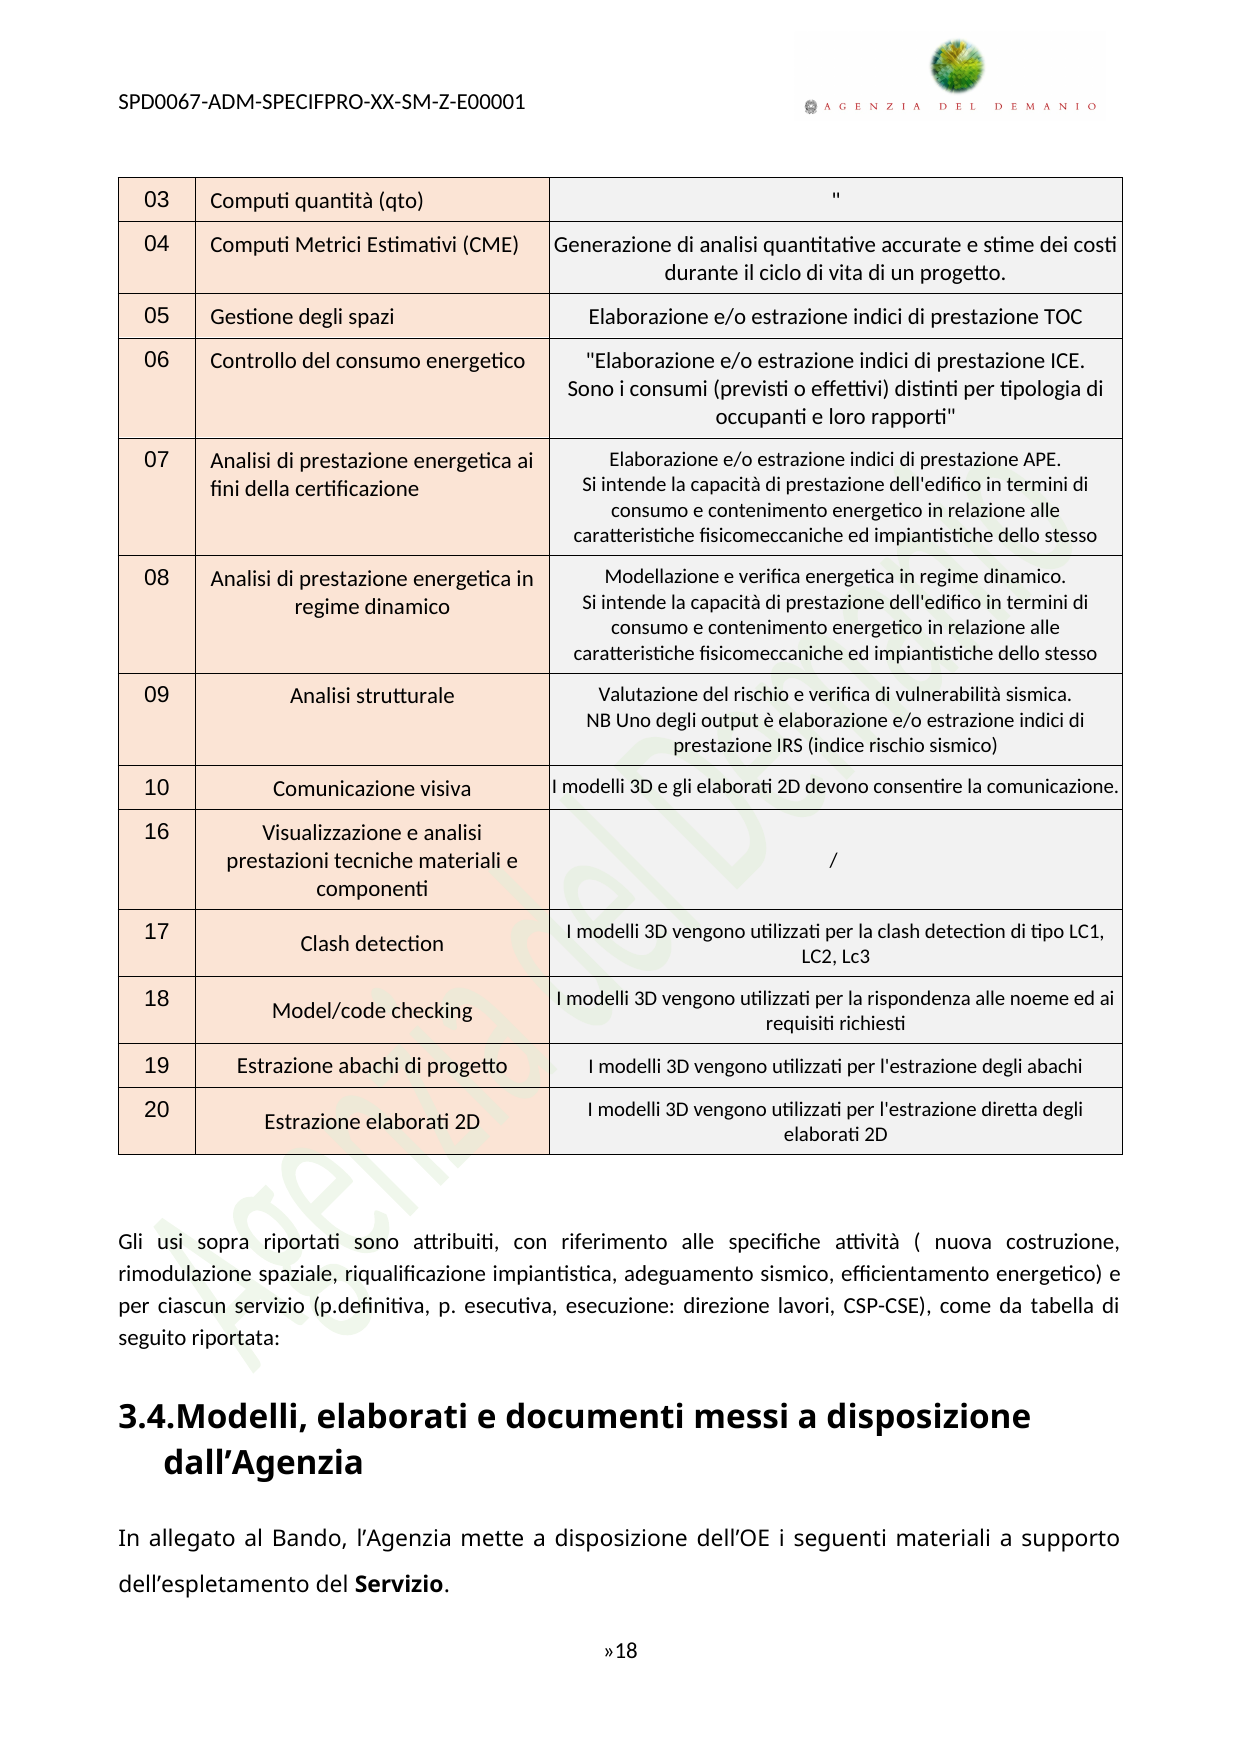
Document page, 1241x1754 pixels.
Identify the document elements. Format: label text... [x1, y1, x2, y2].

list Modelli, elaborati e documenti messi a disposizione dall’Agenzia [118, 1393, 1122, 1484]
table_cell Analisi di prestazione energetica in regime dinamico [196, 556, 549, 673]
table_cell 06 [119, 339, 195, 437]
table_cell [527, 932, 549, 976]
table_cell Valutazione del rischio e verifica di vulnerabilità sismica. NB Uno degli output è elaborazione e/o estrazione indici di prestazione IRS (indice rischio sismico) [783, 674, 1122, 765]
table_cell "Elaborazione e/o estrazione indici di prestazione ICE. Sono i consumi (previsti o effettivi) distinti per tipologia di occupanti e loro rapporti" [550, 339, 1122, 437]
text Gli usi sopra riportati sono attribuiti, con riferimento alle specifiche attività ( nuova costruzione, rimodulazione spaziale, riqualificazione impiantistica, adeguamento sismico, efficientamento energetico) e per ciascun servizio (p.definitiva, p. esecutiva, esecuzione: direzione lavori, CSP-CSE), come da tabella di seguito riportata: [118, 1227, 237, 1352]
table_cell Controllo del consumo energetico [196, 339, 549, 437]
table_cell Visualizzazione e analisi prestazioni tecniche materiali e componenti [196, 810, 549, 909]
table_cell 08 [119, 556, 195, 673]
table_cell Elaborazione e/o estrazione indici di prestazione TOC [550, 294, 1122, 337]
table_cell Valutazione del rischio e verifica di vulnerabilità sismica. NB Uno degli output è elaborazione e/o estrazione indici di prestazione IRS (indice rischio sismico) [550, 674, 830, 765]
table_cell I modelli 3D vengono utilizzati per l'estrazione degli abachi [550, 1044, 1122, 1087]
table_cell Comunicazione visiva [196, 766, 549, 809]
table_cell I modelli 3D vengono utilizzati per l'estrazione diretta degli elaborati 2D [550, 1088, 1122, 1154]
table_cell Estrazione abachi di progetto [438, 1044, 500, 1087]
table_cell " [550, 178, 1122, 221]
table_cell Estrazione elaborati 2D [348, 1113, 407, 1154]
table_cell I modelli 3D vengono utilizzati per la clash detection di tipo LC1, LC2, Lc3 [550, 910, 1122, 976]
table_cell Generazione di analisi quantitative accurate e stime dei costi durante il ciclo di vita di un progetto. [550, 222, 1122, 293]
table_cell Estrazione abachi di progetto [498, 1044, 529, 1082]
table_cell Estrazione elaborati 2D [427, 1088, 549, 1154]
text In allegato al Bando, l’Agenzia mette a disposizione dell’OE i seguenti materiali a supporto dell’espletamento del Servizio. [118, 1522, 1122, 1600]
table_cell 03 [119, 178, 195, 221]
table_cell / [588, 810, 1122, 909]
table_cell I modelli 3D e gli elaborati 2D devono consentire la comunicazione. [638, 766, 735, 809]
table_cell Computi Metrici Estimativi (CME) [196, 222, 549, 293]
table_cell 07 [119, 439, 195, 555]
table_cell 20 [119, 1088, 195, 1154]
table_cell I modelli 3D e gli elaborati 2D devono consentire la comunicazione. [715, 766, 775, 809]
table_cell 04 [119, 222, 195, 293]
table_cell 09 [119, 674, 195, 765]
table_cell Elaborazione e/o estrazione indici di prestazione APE. Si intende la capacità di prestazione dell'edifico in termini di consumo e contenimento energetico in relazione alle caratteristiche fisicomeccaniche ed impiantistiche dello stesso [550, 439, 1122, 555]
table_cell Gestione degli spazi [196, 294, 549, 337]
table_cell Analisi strutturale [196, 674, 549, 765]
table_cell 17 [119, 910, 195, 976]
table_cell 10 [119, 766, 195, 809]
table_cell Analisi di prestazione energetica ai fini della certificazione [196, 439, 549, 555]
text Gli usi sopra riportati sono attribuiti, con riferimento alle specifiche attività ( nuova costruzione, rimodulazione spaziale, riqualificazione impiantistica, adeguamento sismico, efficientamento energetico) e per ciascun servizio (p.definitiva, p. esecutiva, esecuzione: direzione lavori, CSP-CSE), come da tabella di seguito riportata: [178, 1227, 1122, 1352]
table_cell 16 [119, 810, 195, 909]
table_cell Estrazione abachi di progetto [196, 1044, 397, 1087]
table_cell 05 [119, 294, 195, 337]
table_cell 19 [119, 1044, 195, 1087]
table_cell 18 [119, 977, 195, 1043]
table_cell Computi quantità (qto) [196, 178, 549, 221]
table_cell Model/code checking [196, 977, 549, 1043]
table_cell Estrazione abachi di progetto [401, 1044, 461, 1087]
table_cell I modelli 3D vengono utilizzati per la rispondenza alle noeme ed ai requisiti richiesti [550, 977, 1122, 1043]
table_cell Estrazione elaborati 2D [196, 1088, 445, 1154]
table_cell [550, 810, 667, 909]
table_cell I modelli 3D e gli elaborati 2D devono consentire la comunicazione. [758, 766, 1122, 809]
table_cell I modelli 3D e gli elaborati 2D devono consentire la comunicazione. [550, 766, 655, 809]
table_cell Clash detection [196, 910, 535, 976]
table_cell Modellazione e verifica energetica in regime dinamico. Si intende la capacità di prestazione dell'edifico in termini di consumo e contenimento energetico in relazione alle caratteristiche fisicomeccaniche ed impiantistiche dello stesso [550, 556, 1122, 673]
